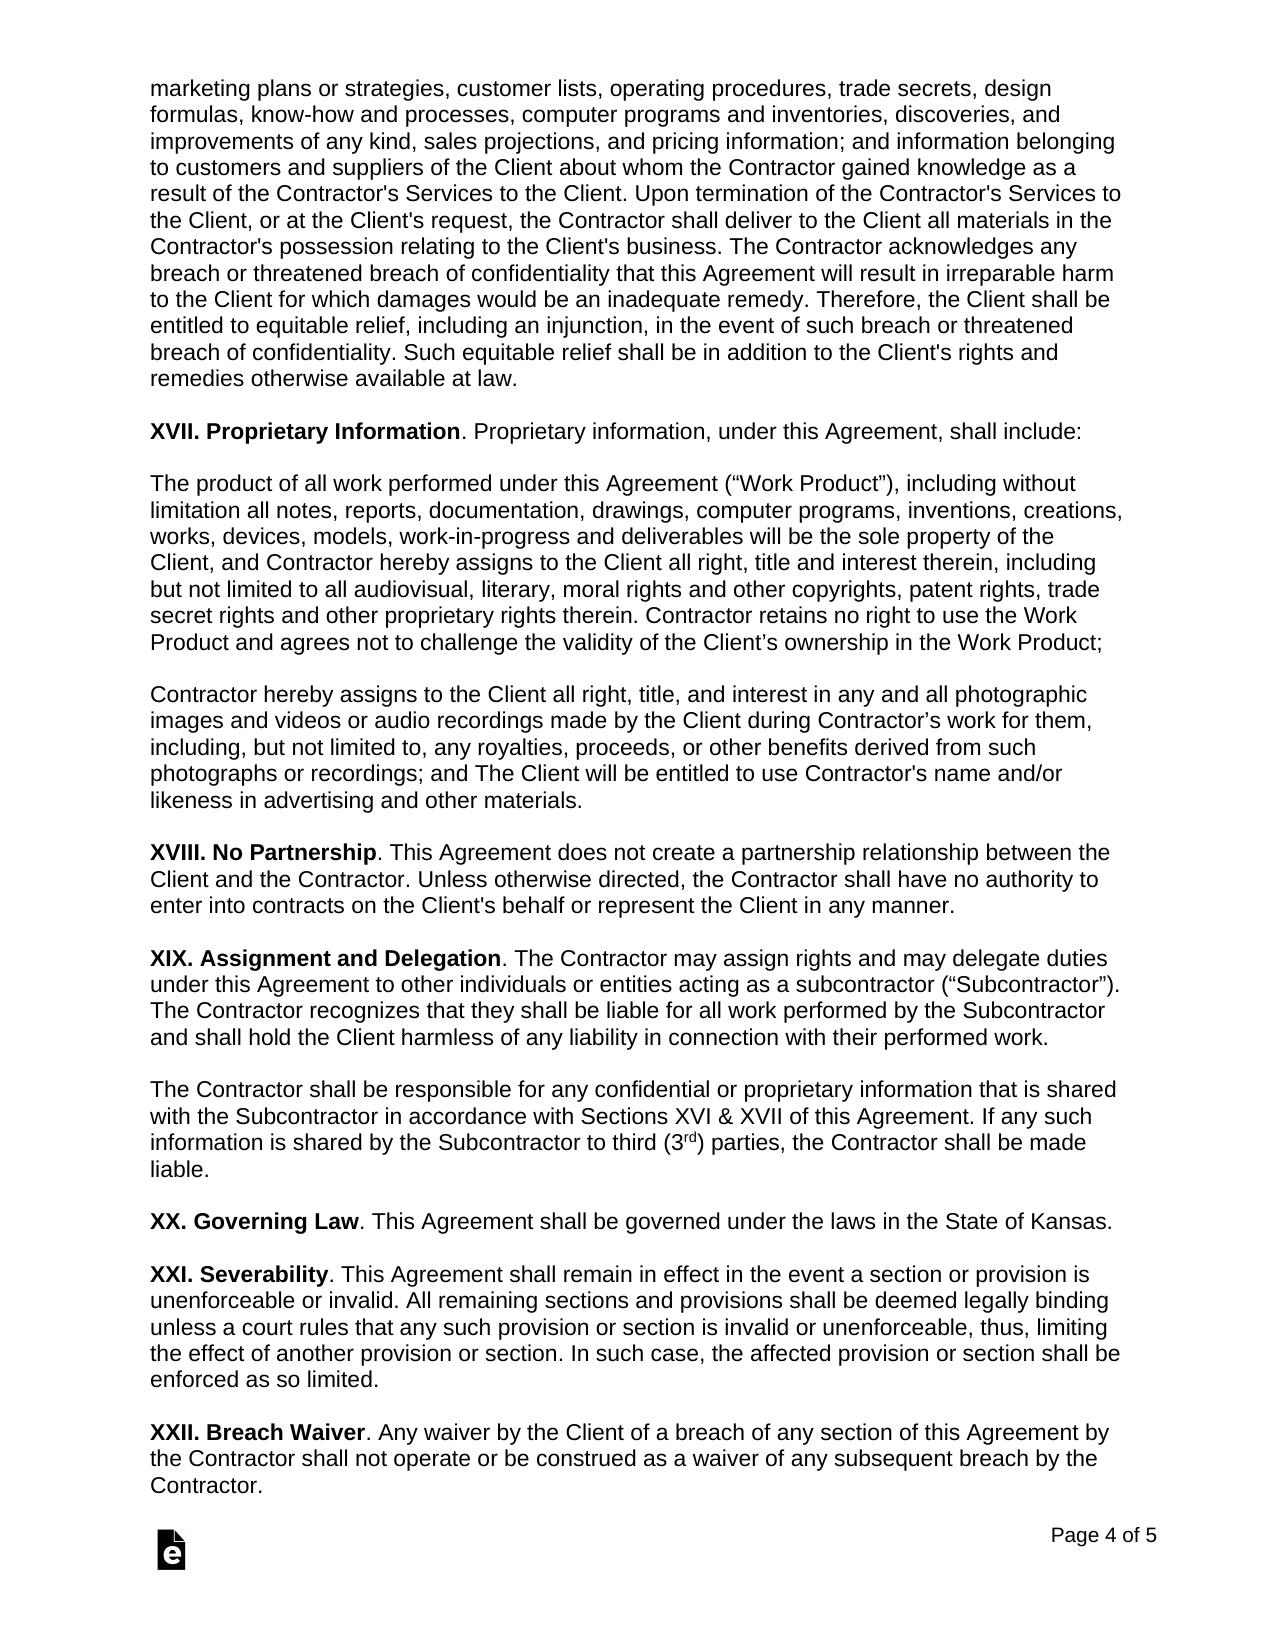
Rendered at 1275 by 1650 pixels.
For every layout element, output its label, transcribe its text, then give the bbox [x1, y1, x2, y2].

text Contractor hereby assigns to the Client all right, title, and interest in any and all photographic images and videos or audio recordings made by the Client during Contractor’s work for them, including, but not limited to, any royalties, proceeds, or other benefits derived from such photographs or recordings; and The Client will be entitled to use Contractor's name and/or likeness in advertising and other materials. [150, 681, 1125, 813]
text XXI. Severability. This Agreement shall remain in effect in the event a section or provision is unenforceable or invalid. All remaining sections and provisions shall be deemed legally binding unless a court rules that any such provision or section is invalid or unenforceable, thus, limiting the effect of another provision or section. In such case, the affected provision or section shall be enforced as so limited. [150, 1261, 1125, 1393]
text The Contractor shall be responsible for any confidential or proprietary information that is shared with the Subcontractor in accordance with Sections XVI & XVII of this Agreement. If any such information is shared by the Subcontractor to third (3rd) parties, the Contractor shall be made liable. [150, 1076, 1125, 1182]
text marketing plans or strategies, customer lists, operating procedures, trade secrets, design formulas, know-how and processes, computer programs and inventories, discoveries, and improvements of any kind, sales projections, and pricing information; and information belonging to customers and suppliers of the Client about whom the Contractor gained knowledge as a result of the Contractor's Services to the Client. Upon termination of the Contractor's Services to the Client, or at the Client's request, the Contractor shall deliver to the Client all materials in the Contractor's possession relating to the Client's business. The Contractor acknowledges any breach or threatened breach of confidentiality that this Agreement will result in irreparable harm to the Client for which damages would be an inadequate remedy. Therefore, the Client shall be entitled to equitable relief, including an injunction, in the event of such breach or threatened breach of confidentiality. Such equitable relief shall be in addition to the Client's rights and remedies otherwise available at law. [150, 75, 1125, 391]
text XIX. Assignment and Delegation. The Contractor may assign rights and may delegate duties under this Agreement to other individuals or entities acting as a subcontractor (“Subcontractor”). The Contractor recognizes that they shall be liable for all work performed by the Subcontractor and shall hold the Client harmless of any liability in connection with their performed work. [150, 945, 1125, 1050]
text XVIII. No Partnership. This Agreement does not create a partnership relationship between the Client and the Contractor. Unless otherwise directed, the Contractor shall have no authority to enter into contracts on the Client's behalf or represent the Client in any manner. [150, 839, 1125, 918]
text XVII. Proprietary Information. Proprietary information, under this Agreement, shall include: [150, 418, 1125, 444]
text XX. Governing Law. This Agreement shall be governed under the laws in the State of Kansas. [150, 1208, 1125, 1234]
text XXII. Breach Waiver. Any waiver by the Client of a breach of any section of this Agreement by the Contractor shall not operate or be construed as a waiver of any subsequent breach by the Contractor. [150, 1419, 1125, 1498]
text The product of all work performed under this Agreement (“Work Product”), including without limitation all notes, reports, documentation, drawings, computer programs, inventions, creations, works, devices, models, work-in-progress and deliverables will be the sole property of the Client, and Contractor hereby assigns to the Client all right, title and interest therein, including but not limited to all audiovisual, literary, moral rights and other copyrights, patent rights, trade secret rights and other proprietary rights therein. Contractor retains no right to use the Work Product and agrees not to challenge the validity of the Client’s ownership in the Work Product; [150, 470, 1125, 655]
